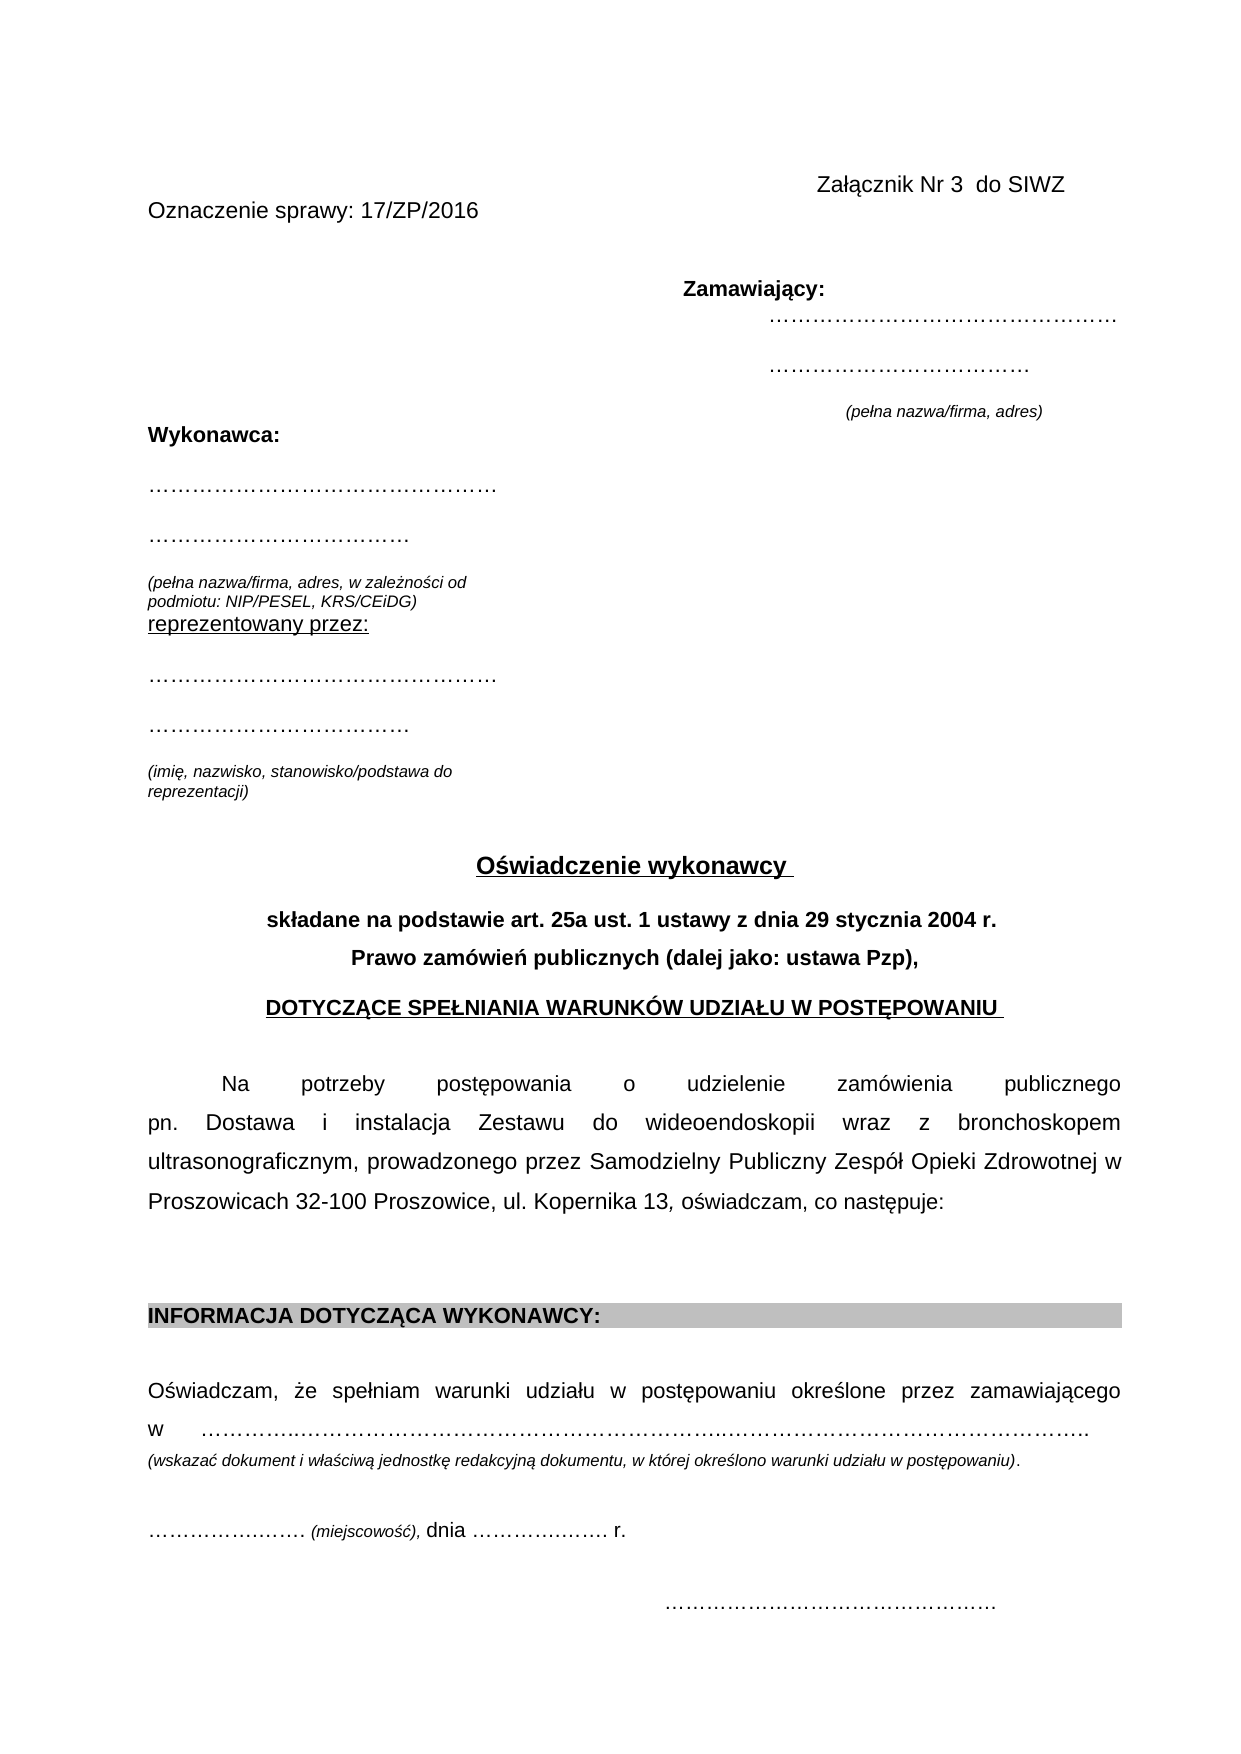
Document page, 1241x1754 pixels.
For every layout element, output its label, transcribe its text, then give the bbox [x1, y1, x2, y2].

text Prawo zamówień publicznych (dalej jako: ustawa Pzp), [148, 944, 1122, 970]
text ………………………………………………………………………… [148, 661, 502, 737]
text (imię, nazwisko, stanowisko/podstawa do reprezentacji) [148, 762, 502, 801]
text …………….……. (miejscowość), dnia ………….……. r. [148, 1518, 1122, 1542]
text ………………………………………………………………………… [768, 301, 1122, 377]
text reprezentowany przez: [148, 611, 1122, 636]
text Oświadczenie wykonawcy [148, 851, 1122, 880]
text Wykonawca: [148, 421, 1122, 447]
text ………………………………………………………………………… [148, 472, 502, 547]
text Zamawiający: [148, 276, 1122, 301]
text Oznaczenie sprawy: 17/ZP/2016 [148, 197, 1122, 223]
text (pełna nazwa/firma, adres) [768, 402, 1122, 421]
text Oświadczam, że spełniam warunki udziału w postępowaniu określone przez zamawiającego w …………..…………………………………………………..………………………………………….. (wskazać dokument i właściwą jednostkę redakcyjną dokumentu, w której określono warunki udziału w postępowaniu). [148, 1378, 1122, 1470]
text ………………………………………… [148, 1589, 1122, 1613]
text Na potrzeby postępowania o udzielenie zamówienia publicznego pn. Dostawa i instalacja Zestawu do wideoendoskopii wraz z bronchoskopem ultrasonograficznym, prowadzonego przez Samodzielny Publiczny Zespół Opieki Zdrowotnej w Proszowicach 32-100 Proszowice, ul. Kopernika 13, oświadczam, co następuje: [148, 1070, 1122, 1214]
text DOTYCZĄCE SPEŁNIANIA WARUNKÓW UDZIAŁU W POSTĘPOWANIU [148, 995, 1122, 1058]
text (pełna nazwa/firma, adres, w zależności od podmiotu: NIP/PESEL, KRS/CEiDG) [148, 573, 502, 611]
text składane na podstawie art. 25a ust. 1 ustawy z dnia 29 stycznia 2004 r. [148, 907, 1122, 932]
text INFORMACJA DOTYCZĄCA WYKONAWCY: [148, 1303, 1122, 1328]
text Załącznik Nr 3 do SIWZ [148, 171, 1122, 197]
